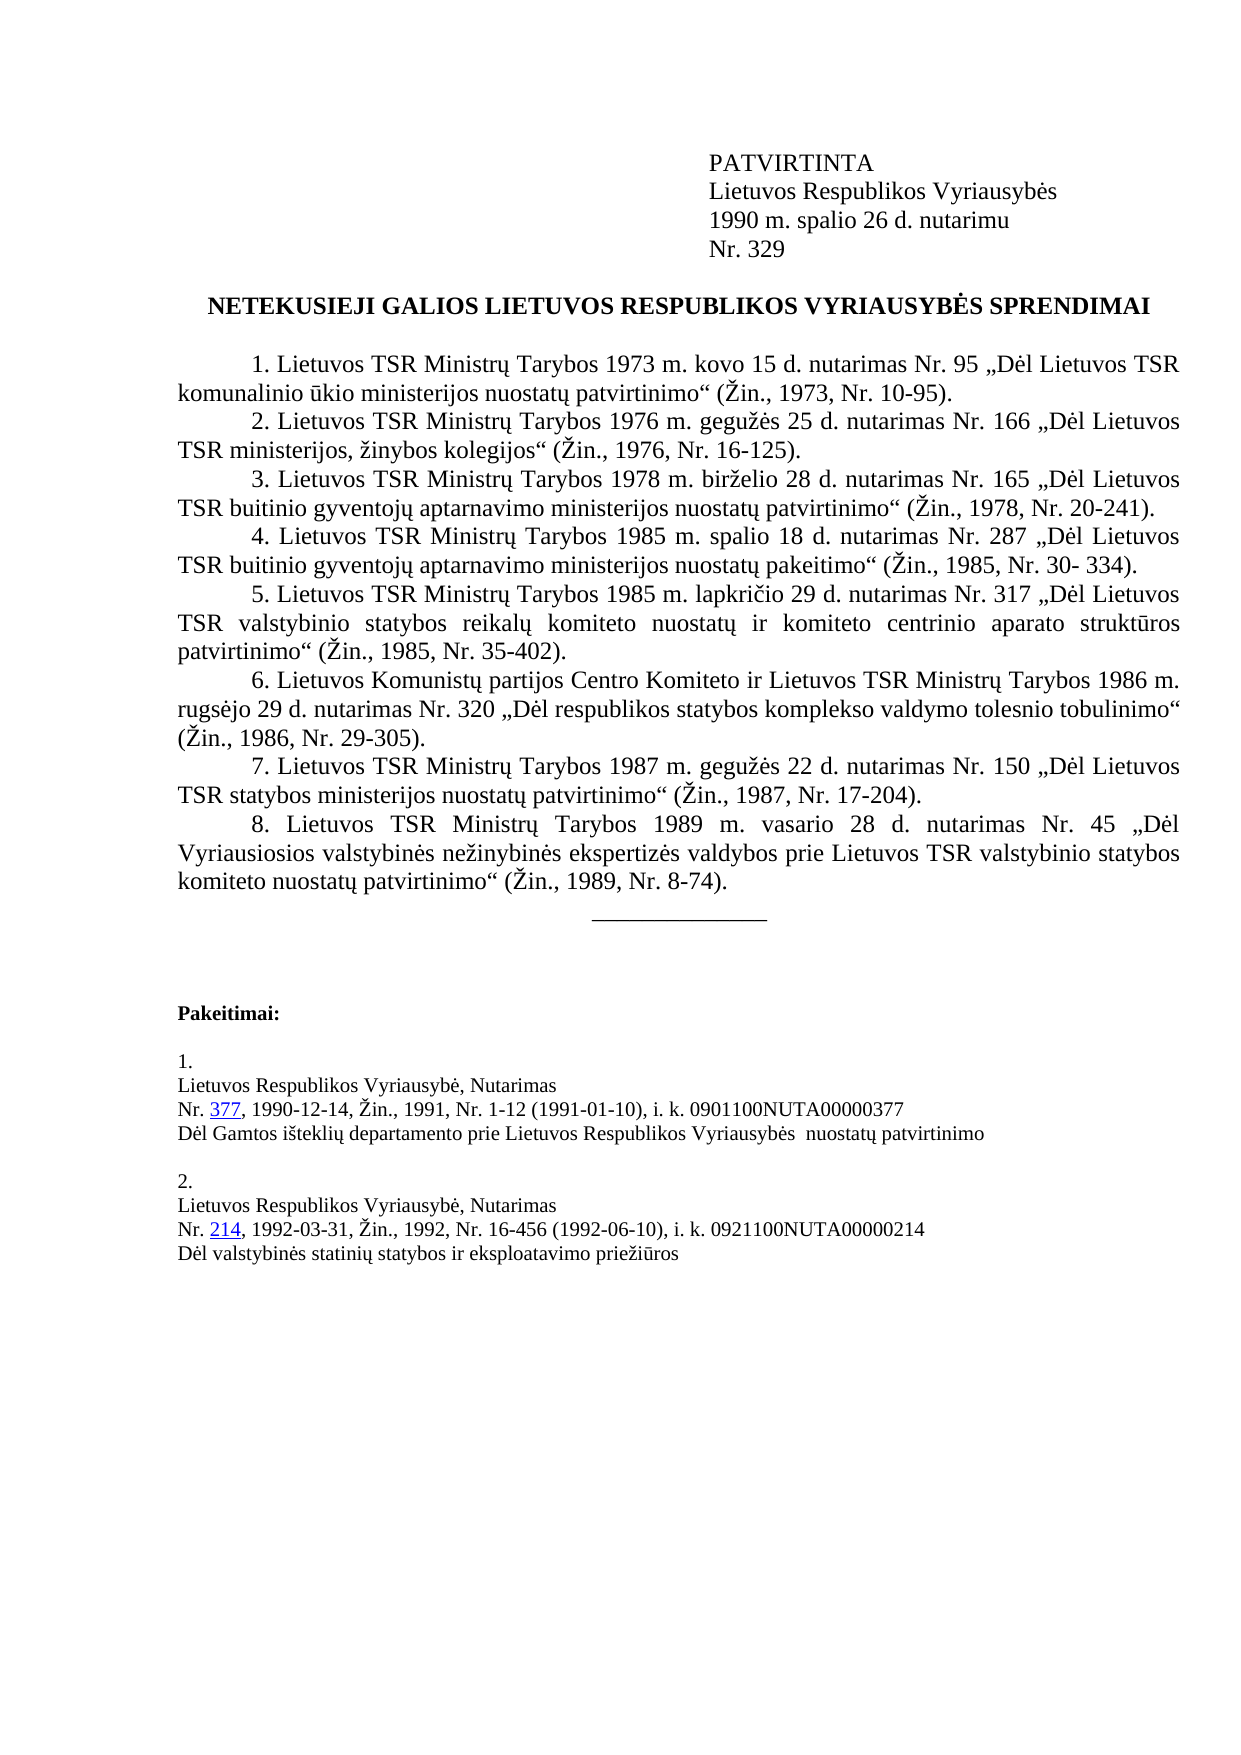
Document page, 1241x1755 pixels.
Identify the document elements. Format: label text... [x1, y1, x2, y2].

text ______________ [177, 895, 1181, 924]
text 4. Lietuvos TSR Ministrų Tarybos 1985 m. spalio 18 d. nutarimas Nr. 287 „Dėl Lietuvos TSR buitinio gyventojų aptarnavimo ministerijos nuostatų pakeitimo“ (Žin., 1985, Nr. 30- 334). [177, 521, 1181, 579]
text 1990 m. spalio 26 d. nutarimu [177, 205, 1181, 234]
text Nr. 329 [177, 234, 1181, 263]
text Dėl valstybinės statinių statybos ir eksploatavimo priežiūros [177, 1241, 1181, 1265]
text 1. [177, 1049, 1181, 1073]
text 8. Lietuvos TSR Ministrų Tarybos 1989 m. vasario 28 d. nutarimas Nr. 45 „Dėl Vyriausiosios valstybinės nežinybinės ekspertizės valdybos prie Lietuvos TSR valstybinio statybos komiteto nuostatų patvirtinimo“ (Žin., 1989, Nr. 8-74). [177, 809, 1181, 895]
text 2. Lietuvos TSR Ministrų Tarybos 1976 m. gegužės 25 d. nutarimas Nr. 166 „Dėl Lietuvos TSR ministerijos, žinybos kolegijos“ (Žin., 1976, Nr. 16-125). [177, 406, 1181, 464]
text Lietuvos Respublikos Vyriausybės [177, 176, 1181, 205]
text Nr. 214, 1992-03-31, Žin., 1992, Nr. 16-456 (1992-06-10), i. k. 0921100NUTA00000214 [177, 1217, 1181, 1241]
text Netekusieji galios Lietuvos Respublikos Vyriausybės sprendimai [177, 291, 1181, 320]
text 1. Lietuvos TSR Ministrų Tarybos 1973 m. kovo 15 d. nutarimas Nr. 95 „Dėl Lietuvos TSR komunalinio ūkio ministerijos nuostatų patvirtinimo“ (Žin., 1973, Nr. 10-95). [177, 349, 1181, 406]
text PATVIRTINTA [177, 148, 1181, 176]
text 3. Lietuvos TSR Ministrų Tarybos 1978 m. birželio 28 d. nutarimas Nr. 165 „Dėl Lietuvos TSR buitinio gyventojų aptarnavimo ministerijos nuostatų patvirtinimo“ (Žin., 1978, Nr. 20-241). [177, 464, 1181, 521]
text 6. Lietuvos Komunistų partijos Centro Komiteto ir Lietuvos TSR Ministrų Tarybos 1986 m. rugsėjo 29 d. nutarimas Nr. 320 „Dėl respublikos statybos komplekso valdymo tolesnio tobulinimo“ (Žin., 1986, Nr. 29-305). [177, 665, 1181, 751]
text Lietuvos Respublikos Vyriausybė, Nutarimas [177, 1073, 1181, 1097]
text Nr. 377, 1990-12-14, Žin., 1991, Nr. 1-12 (1991-01-10), i. k. 0901100NUTA00000377 [177, 1097, 1181, 1121]
text 5. Lietuvos TSR Ministrų Tarybos 1985 m. lapkričio 29 d. nutarimas Nr. 317 „Dėl Lietuvos TSR valstybinio statybos reikalų komiteto nuostatų ir komiteto centrinio aparato struktūros patvirtinimo“ (Žin., 1985, Nr. 35-402). [177, 579, 1181, 665]
text Lietuvos Respublikos Vyriausybė, Nutarimas [177, 1193, 1181, 1217]
text Pakeitimai: [177, 1001, 1181, 1025]
text Dėl Gamtos išteklių departamento prie Lietuvos Respublikos Vyriausybės nuostatų patvirtinimo [177, 1121, 1181, 1145]
text 2. [177, 1169, 1181, 1193]
text 7. Lietuvos TSR Ministrų Tarybos 1987 m. gegužės 22 d. nutarimas Nr. 150 „Dėl Lietuvos TSR statybos ministerijos nuostatų patvirtinimo“ (Žin., 1987, Nr. 17-204). [177, 751, 1181, 809]
